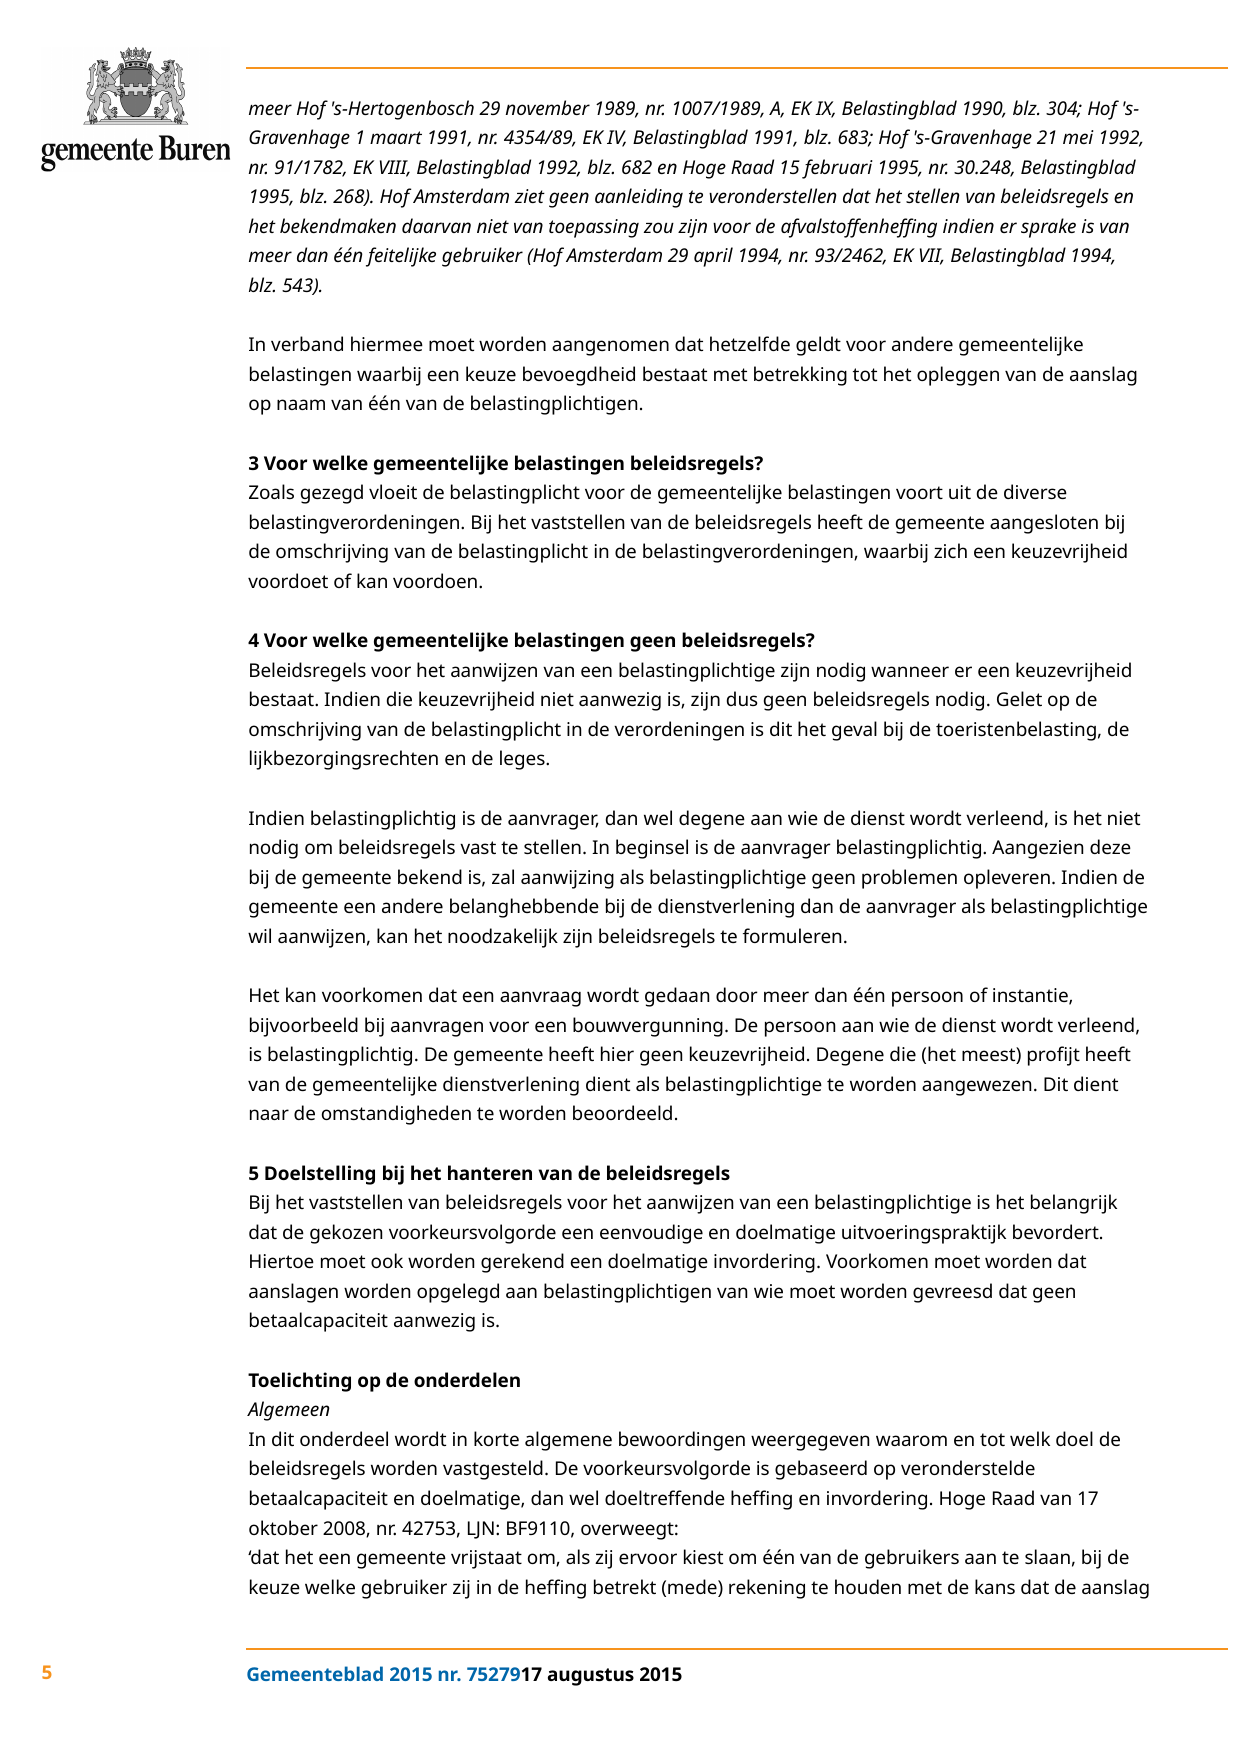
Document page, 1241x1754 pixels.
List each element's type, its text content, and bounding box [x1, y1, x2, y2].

text 3 Voor welke gemeentelijke belastingen beleidsregels? [248, 450, 1152, 476]
text Bij het vaststellen van beleidsregels voor het aanwijzen van een belastingplichtige is het belangrijk dat de gekozen voorkeursvolgorde een eenvoudige en doelmatige uitvoeringspraktijk bevordert. Hiertoe moet ook worden gerekend een doelmatige invordering. Voorkomen moet worden dat aanslagen worden opgelegd aan belastingplichtigen van wie moet worden gevreesd dat geen betaalcapaciteit aanwezig is. [248, 1189, 1152, 1333]
text Toelichting op de onderdelen [248, 1367, 1152, 1393]
text In verband hiermee moet worden aangenomen dat hetzelfde geldt voor andere gemeentelijke belastingen waarbij een keuze bevoegdheid bestaat met betrekking tot het opleggen van de aanslag op naam van één van de belastingplichtigen. [248, 331, 1152, 416]
text ‘dat het een gemeente vrijstaat om, als zij ervoor kiest om één van de gebruikers aan te slaan, bij de keuze welke gebruiker zij in de heffing betrekt (mede) rekening te houden met de kans dat de aanslag [248, 1544, 1152, 1600]
text Het kan voorkomen dat een aanvraag wordt gedaan door meer dan één persoon of instantie, bijvoorbeeld bij aanvragen voor een bouwvergunning. De persoon aan wie de dienst wordt verleend, is belastingplichtig. De gemeente heeft hier geen keuzevrijheid. Degene die (het meest) profijt heeft van de gemeentelijke dienstverlening dient als belastingplichtige te worden aangewezen. Dit dient naar de omstandigheden te worden beoordeeld. [248, 982, 1152, 1126]
text meer Hof 's-Hertogenbosch 29 november 1989, nr. 1007/1989, A, EK IX, Belastingblad 1990, blz. 304; Hof 's-Gravenhage 1 maart 1991, nr. 4354/89, EK IV, Belastingblad 1991, blz. 683; Hof 's-Gravenhage 21 mei 1992, nr. 91/1782, EK VIII, Belastingblad 1992, blz. 682 en Hoge Raad 15 februari 1995, nr. 30.248, Belastingblad 1995, blz. 268). Hof Amsterdam ziet geen aanleiding te veronderstellen dat het stellen van beleidsregels en het bekendmaken daarvan niet van toepassing zou zijn voor de afvalstoffenheffing indien er sprake is van meer dan één feitelijke gebruiker (Hof Amsterdam 29 april 1994, nr. 93/2462, EK VII, Belastingblad 1994, blz. 543). [248, 95, 1152, 298]
text 5 Doelstelling bij het hanteren van de beleidsregels [248, 1160, 1152, 1186]
text Beleidsregels voor het aanwijzen van een belastingplichtige zijn nodig wanneer er een keuzevrijheid bestaat. Indien die keuzevrijheid niet aanwezig is, zijn dus geen beleidsregels nodig. Gelet op de omschrijving van de belastingplicht in de verordeningen is dit het geval bij de toeristenbelasting, de lijkbezorgingsrechten en de leges. [248, 657, 1152, 771]
text Algemeen [248, 1396, 1152, 1422]
text 4 Voor welke gemeentelijke belastingen geen beleidsregels? [248, 627, 1152, 653]
text In dit onderdeel wordt in korte algemene bewoordingen weergegeven waarom en tot welk doel de beleidsregels worden vastgesteld. De voorkeursvolgorde is gebaseerd op veronderstelde betaalcapaciteit en doelmatige, dan wel doeltreffende heffing en invordering. Hoge Raad van 17 oktober 2008, nr. 42753, LJN: BF9110, overweegt: [248, 1426, 1152, 1541]
text Indien belastingplichtig is de aanvrager, dan wel degene aan wie de dienst wordt verleend, is het niet nodig om beleidsregels vast te stellen. In beginsel is de aanvrager belastingplichtig. Aangezien deze bij de gemeente bekend is, zal aanwijzing als belastingplichtige geen problemen opleveren. Indien de gemeente een andere belanghebbende bij de dienstverlening dan de aanvrager als belastingplichtige wil aanwijzen, kan het noodzakelijk zijn beleidsregels te formuleren. [248, 805, 1152, 949]
text Zoals gezegd vloeit de belastingplicht voor de gemeentelijke belastingen voort uit de diverse belastingverordeningen. Bij het vaststellen van de beleidsregels heeft de gemeente aangesloten bij de omschrijving van de belastingplicht in de belastingverordeningen, waarbij zich een keuzevrijheid voordoet of kan voordoen. [248, 479, 1152, 594]
picture [41, 47, 231, 172]
